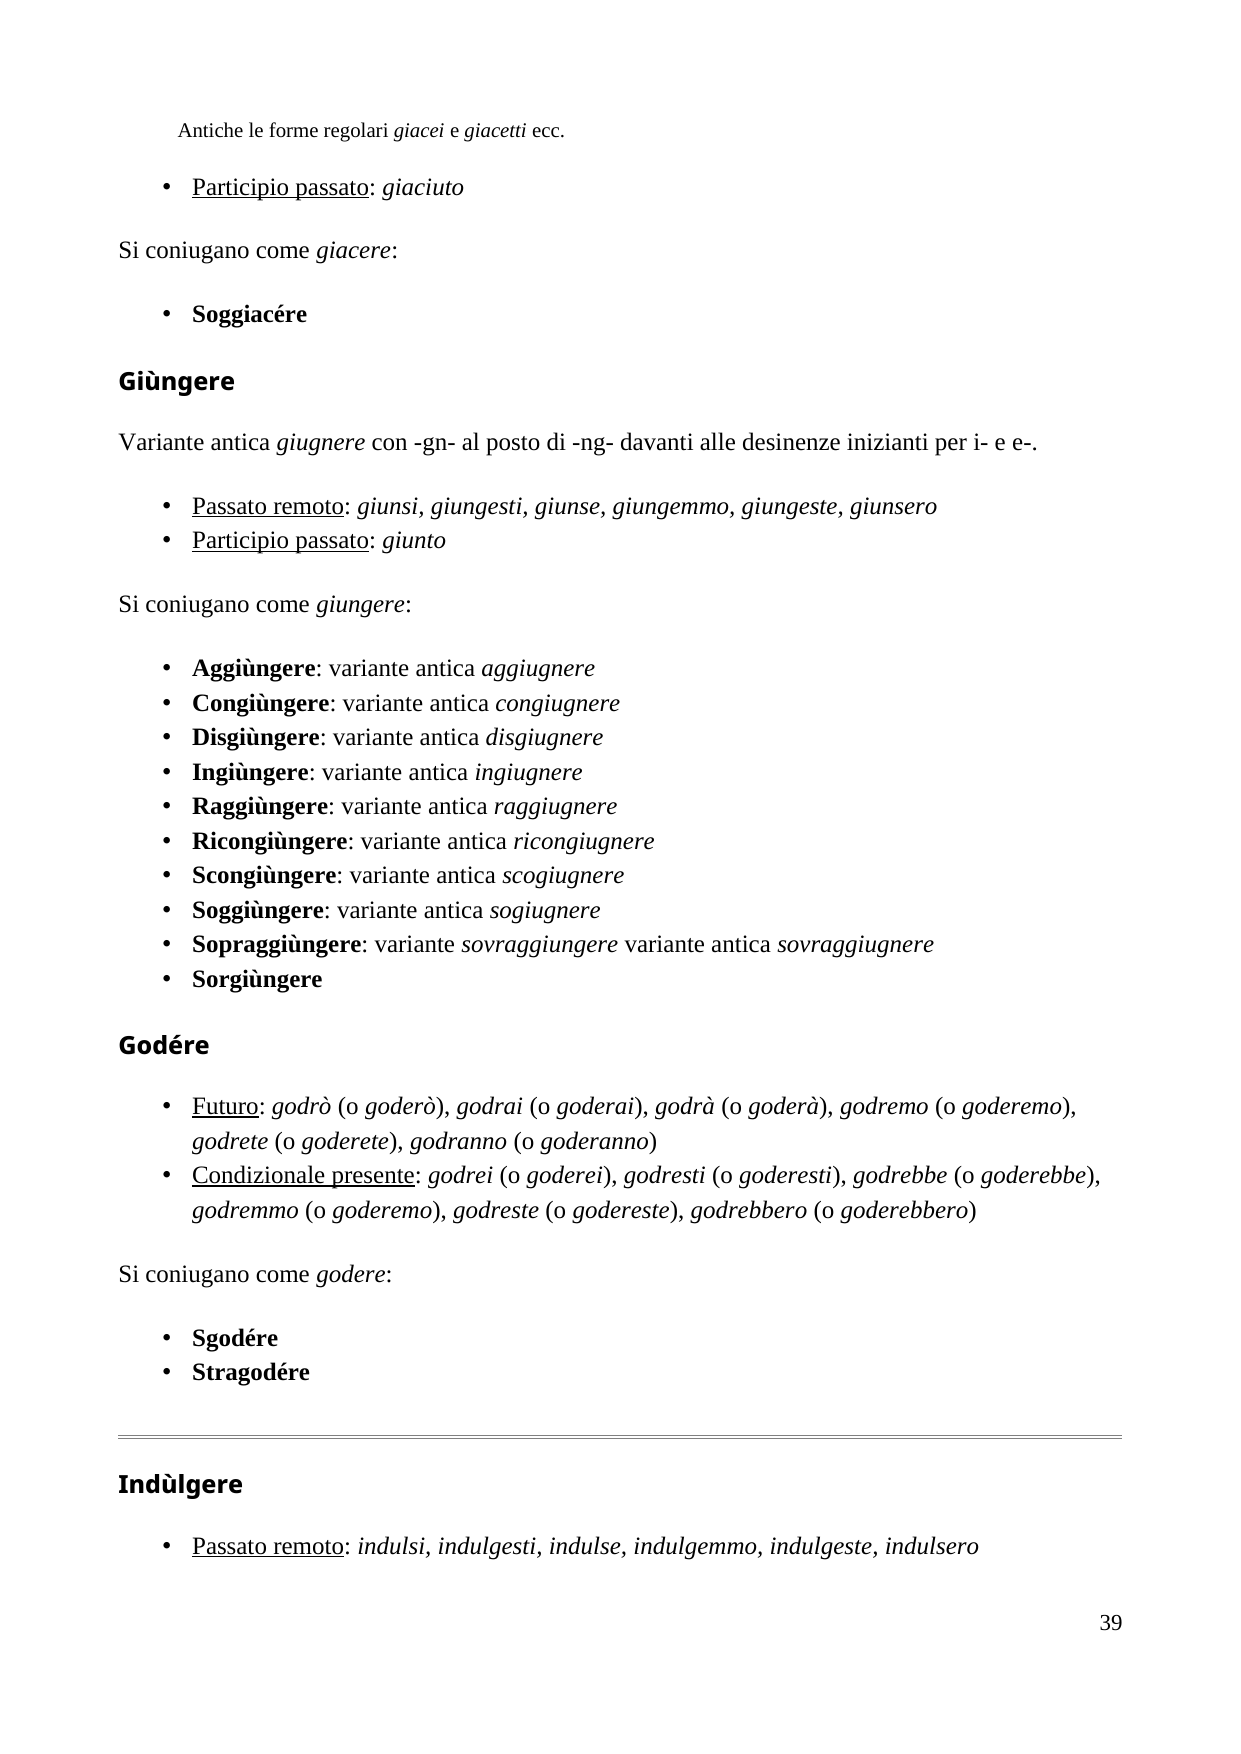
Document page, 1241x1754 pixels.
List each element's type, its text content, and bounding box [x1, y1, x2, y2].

list Futuro: godrò (o goderò), godrai (o goderai), godrà (o goderà), godremo (o goderemo), godrete (o goderete), godranno (o goderanno) [162, 1091, 1122, 1154]
text Variante antica giugnere con -gn- al posto di -ng- davanti alle desinenze inizianti per i- e e-. [118, 427, 1122, 456]
list Sorgiùngere [162, 964, 1122, 992]
list Passato remoto: indulsi, indulgesti, indulse, indulgemmo, indulgeste, indulsero [162, 1531, 1122, 1559]
list Sgodére [162, 1323, 1122, 1351]
list Aggiùngere: variante antica aggiugnere [162, 653, 1122, 682]
list Ricongiùngere: variante antica ricongiugnere [162, 826, 1122, 854]
text Si coniugano come giungere: [118, 589, 1122, 618]
subtitle Godére [118, 1028, 1122, 1062]
list Raggiùngere: variante antica raggiugnere [162, 791, 1122, 820]
list Condizionale presente: godrei (o goderei), godresti (o goderesti), godrebbe (o goderebbe), godremmo (o goderemo), godreste (o godereste), godrebbero (o goderebbero) [162, 1160, 1122, 1223]
list Passato remoto: giunsi, giungesti, giunse, giungemmo, giungeste, giunsero [162, 491, 1122, 520]
list Ingiùngere: variante antica ingiugnere [162, 757, 1122, 786]
list Participio passato: giunto [162, 526, 1122, 554]
list Congiùngere: variante antica congiugnere [162, 688, 1122, 717]
text Si coniugano come giacere: [118, 236, 1122, 264]
list Soggiacére [162, 299, 1122, 328]
list Stragodére [162, 1357, 1122, 1386]
subtitle Giùngere [118, 363, 1122, 398]
list Antiche le forme regolari giacei e giacetti ecc. [177, 118, 1122, 142]
list Participio passato: giaciuto [162, 172, 1122, 200]
list Soggiùngere: variante antica sogiugnere [162, 895, 1122, 923]
list Scongiùngere: variante antica scogiugnere [162, 860, 1122, 889]
subtitle Indùlgere [118, 1467, 1122, 1501]
list Disgiùngere: variante antica disgiugnere [162, 722, 1122, 751]
list Sopraggiùngere: variante sovraggiungere variante antica sovraggiugnere [162, 929, 1122, 958]
text Si coniugano come godere: [118, 1259, 1122, 1287]
